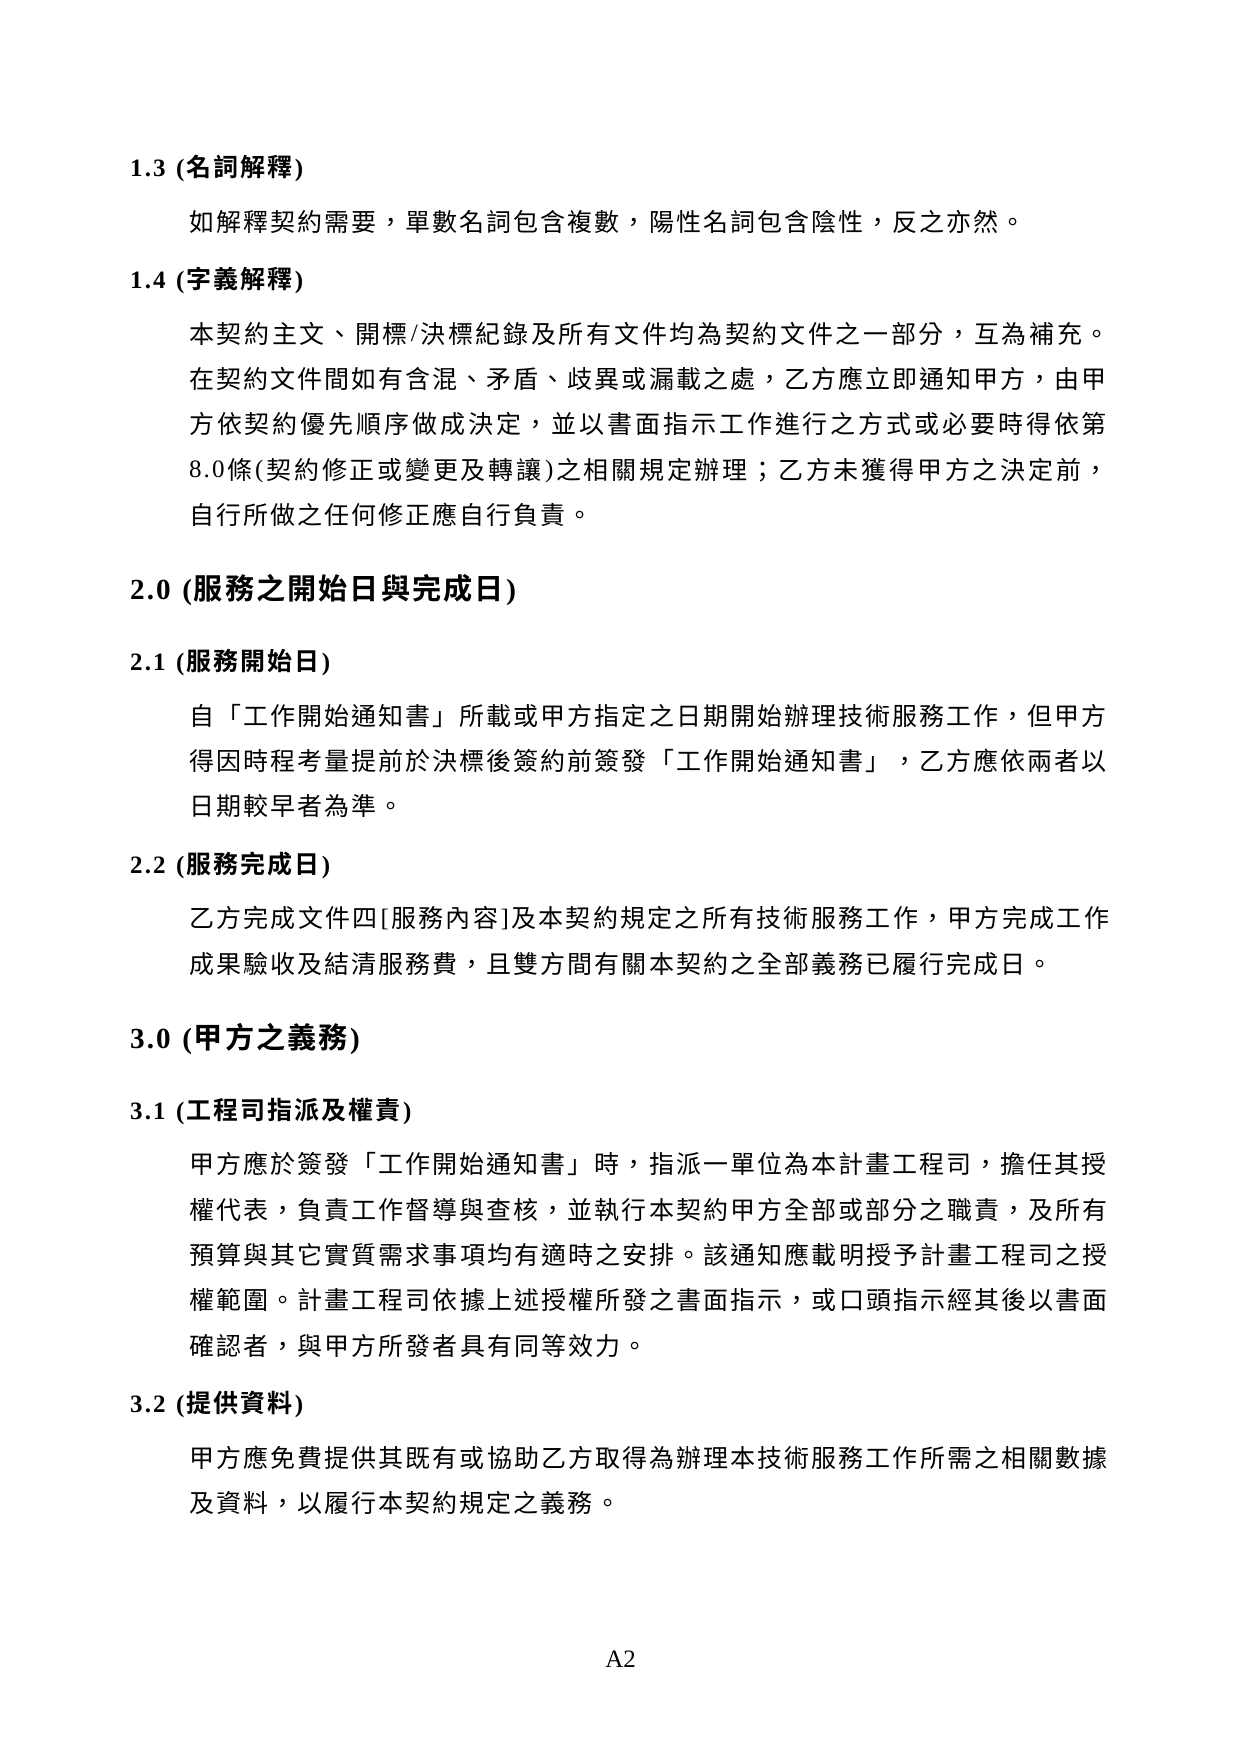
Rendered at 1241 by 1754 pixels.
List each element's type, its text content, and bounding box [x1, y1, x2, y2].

text 乙方完成文件四[服務內容]及本契約規定之所有技術服務工作，甲方完成工作成果驗收及結清服務費，且雙方間有關本契約之全部義務已履行完成日。 [189, 899, 1110, 981]
subtitle (服務開始日) [130, 642, 1110, 678]
text 甲方應免費提供其既有或協助乙方取得為辦理本技術服務工作所需之相關數據及資料，以履行本契約規定之義務。 [189, 1438, 1110, 1520]
subtitle (工程司指派及權責) [130, 1091, 1110, 1127]
subtitle (甲方之義務) [130, 1014, 1110, 1057]
subtitle (名詞解釋) [130, 148, 1110, 184]
subtitle (提供資料) [130, 1384, 1110, 1420]
subtitle (服務之開始日與完成日) [130, 566, 1110, 608]
text 本契約主文、開標/決標紀錄及所有文件均為契約文件之一部分，互為補充。在契約文件間如有含混、矛盾、歧異或漏載之處，乙方應立即通知甲方，由甲方依契約優先順序做成決定，並以書面指示工作進行之方式或必要時得依第8.0條(契約修正或變更及轉讓)之相關規定辦理；乙方未獲得甲方之決定前，自行所做之任何修正應自行負責。 [189, 314, 1110, 532]
text 自「工作開始通知書」所載或甲方指定之日期開始辦理技術服務工作，但甲方得因時程考量提前於決標後簽約前簽發「工作開始通知書」，乙方應依兩者以日期較早者為準。 [189, 696, 1110, 823]
subtitle (字義解釋) [130, 260, 1110, 296]
subtitle (服務完成日) [130, 844, 1110, 881]
text 甲方應於簽發「工作開始通知書」時，指派一單位為本計畫工程司，擔任其授權代表，負責工作督導與查核，並執行本契約甲方全部或部分之職責，及所有預算與其它實質需求事項均有適時之安排。該通知應載明授予計畫工程司之授權範圍。計畫工程司依據上述授權所發之書面指示，或口頭指示經其後以書面確認者，與甲方所發者具有同等效力。 [189, 1145, 1110, 1362]
text 如解釋契約需要，單數名詞包含複數，陽性名詞包含陰性，反之亦然。 [189, 202, 1110, 238]
